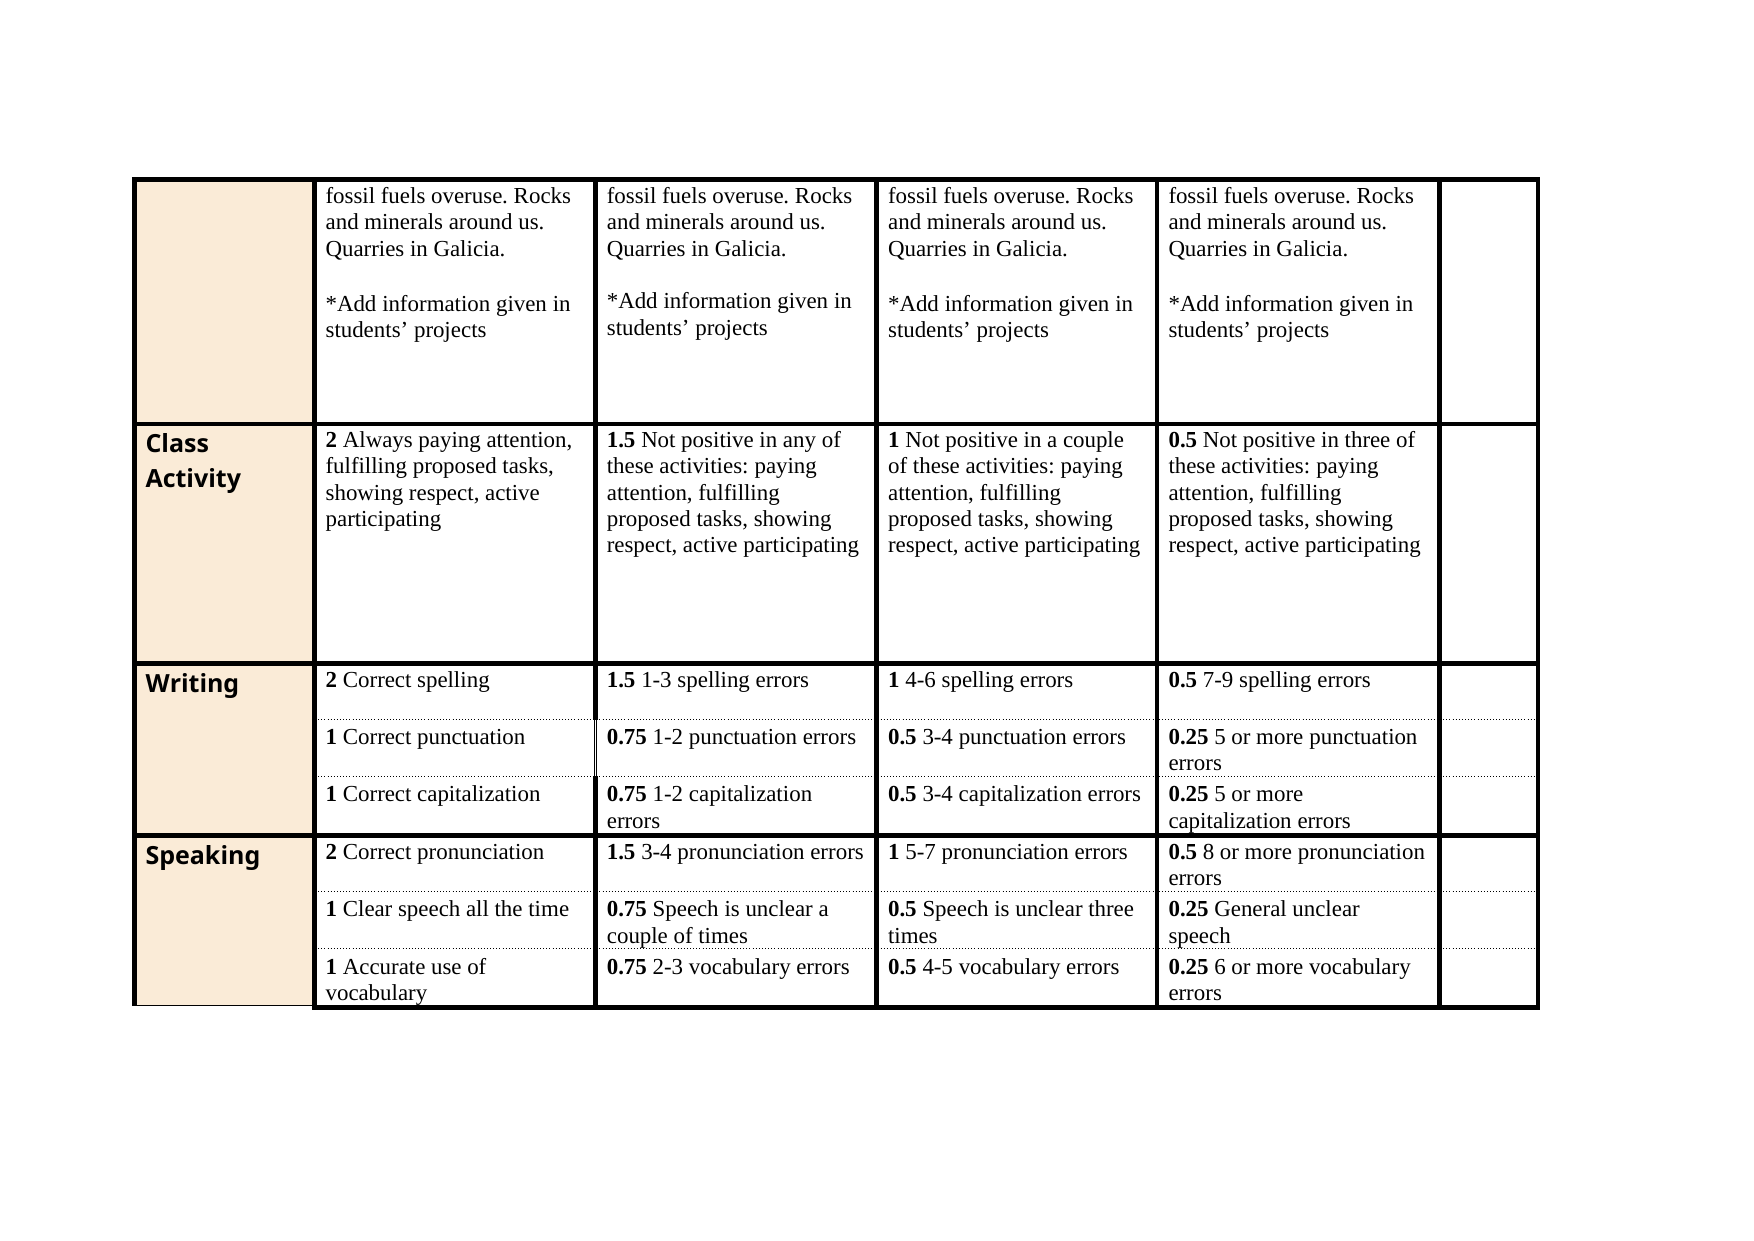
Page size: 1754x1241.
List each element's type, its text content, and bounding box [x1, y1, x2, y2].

table_cell [1442, 182, 1536, 421]
table_cell 2 Always paying attention, fulfilling proposed tasks, showing respect, active participating [317, 426, 593, 661]
table_cell 1 Accurate use of vocabulary [317, 948, 593, 1005]
table_cell [137, 182, 312, 421]
table_cell [1442, 891, 1536, 948]
table_cell 0.25 5 or more capitalization errors [1159, 776, 1437, 833]
table_cell 2 Correct pronunciation [317, 838, 593, 891]
table_cell Speaking [137, 838, 312, 1005]
table_cell fossil fuels overuse. Rocks and minerals around us. Quarries in Galicia. *Add information given in students’ projects [879, 182, 1155, 421]
table_cell 0.5 3-4 capitalization errors [879, 776, 1155, 833]
table_cell 0.25 5 or more punctuation errors [1159, 719, 1437, 776]
table_cell 1 Clear speech all the time [317, 891, 593, 948]
table_cell fossil fuels overuse. Rocks and minerals around us. Quarries in Galicia. *Add information given in students’ projects [598, 182, 874, 421]
table_cell Writing [137, 666, 312, 833]
table_cell 0.5 3-4 punctuation errors [879, 719, 1155, 776]
table_cell 1 Correct punctuation [317, 719, 594, 776]
table_cell 1 5-7 pronunciation errors [879, 838, 1155, 891]
table_cell 0.75 Speech is unclear a couple of times [598, 891, 874, 948]
table_cell 0.25 6 or more vocabulary errors [1159, 948, 1437, 1005]
table_cell 0.5 7-9 spelling errors [1159, 666, 1437, 718]
table_cell 1 4-6 spelling errors [879, 666, 1155, 718]
table_cell 0.25 General unclear speech [1159, 891, 1437, 948]
table_cell fossil fuels overuse. Rocks and minerals around us. Quarries in Galicia. *Add information given in students’ projects [317, 182, 593, 421]
table_cell fossil fuels overuse. Rocks and minerals around us. Quarries in Galicia. *Add information given in students’ projects [1159, 182, 1437, 421]
table_cell [1442, 666, 1536, 718]
table_cell [1442, 838, 1536, 891]
table_cell [1442, 776, 1536, 833]
table_cell 1 Correct capitalization [317, 776, 593, 833]
table_cell [1442, 426, 1536, 661]
table_cell 0.75 2-3 vocabulary errors [598, 948, 874, 1005]
table_cell 2 Correct spelling [317, 666, 593, 718]
table_cell 0.75 1-2 punctuation errors [597, 719, 874, 776]
table_cell 0.75 1-2 capitalization errors [598, 776, 874, 833]
table_cell 1.5 Not positive in any of these activities: paying attention, fulfilling proposed tasks, showing respect, active participating [598, 426, 874, 661]
table_cell [1442, 719, 1536, 776]
table_cell 1 Not positive in a couple of these activities: paying attention, fulfilling proposed tasks, showing respect, active participating [879, 426, 1155, 661]
table_cell 0.5 Speech is unclear three times [879, 891, 1155, 948]
table_cell 1.5 3-4 pronunciation errors [598, 838, 874, 891]
table_cell [1442, 948, 1536, 1005]
table_cell 0.5 4-5 vocabulary errors [879, 948, 1155, 1005]
table_cell 1.5 1-3 spelling errors [598, 666, 874, 718]
table_cell 0.5 8 or more pronunciation errors [1159, 838, 1437, 891]
table_cell Class Activity [137, 426, 312, 661]
table_cell 0.5 Not positive in three of these activities: paying attention, fulfilling proposed tasks, showing respect, active participating [1159, 426, 1437, 661]
